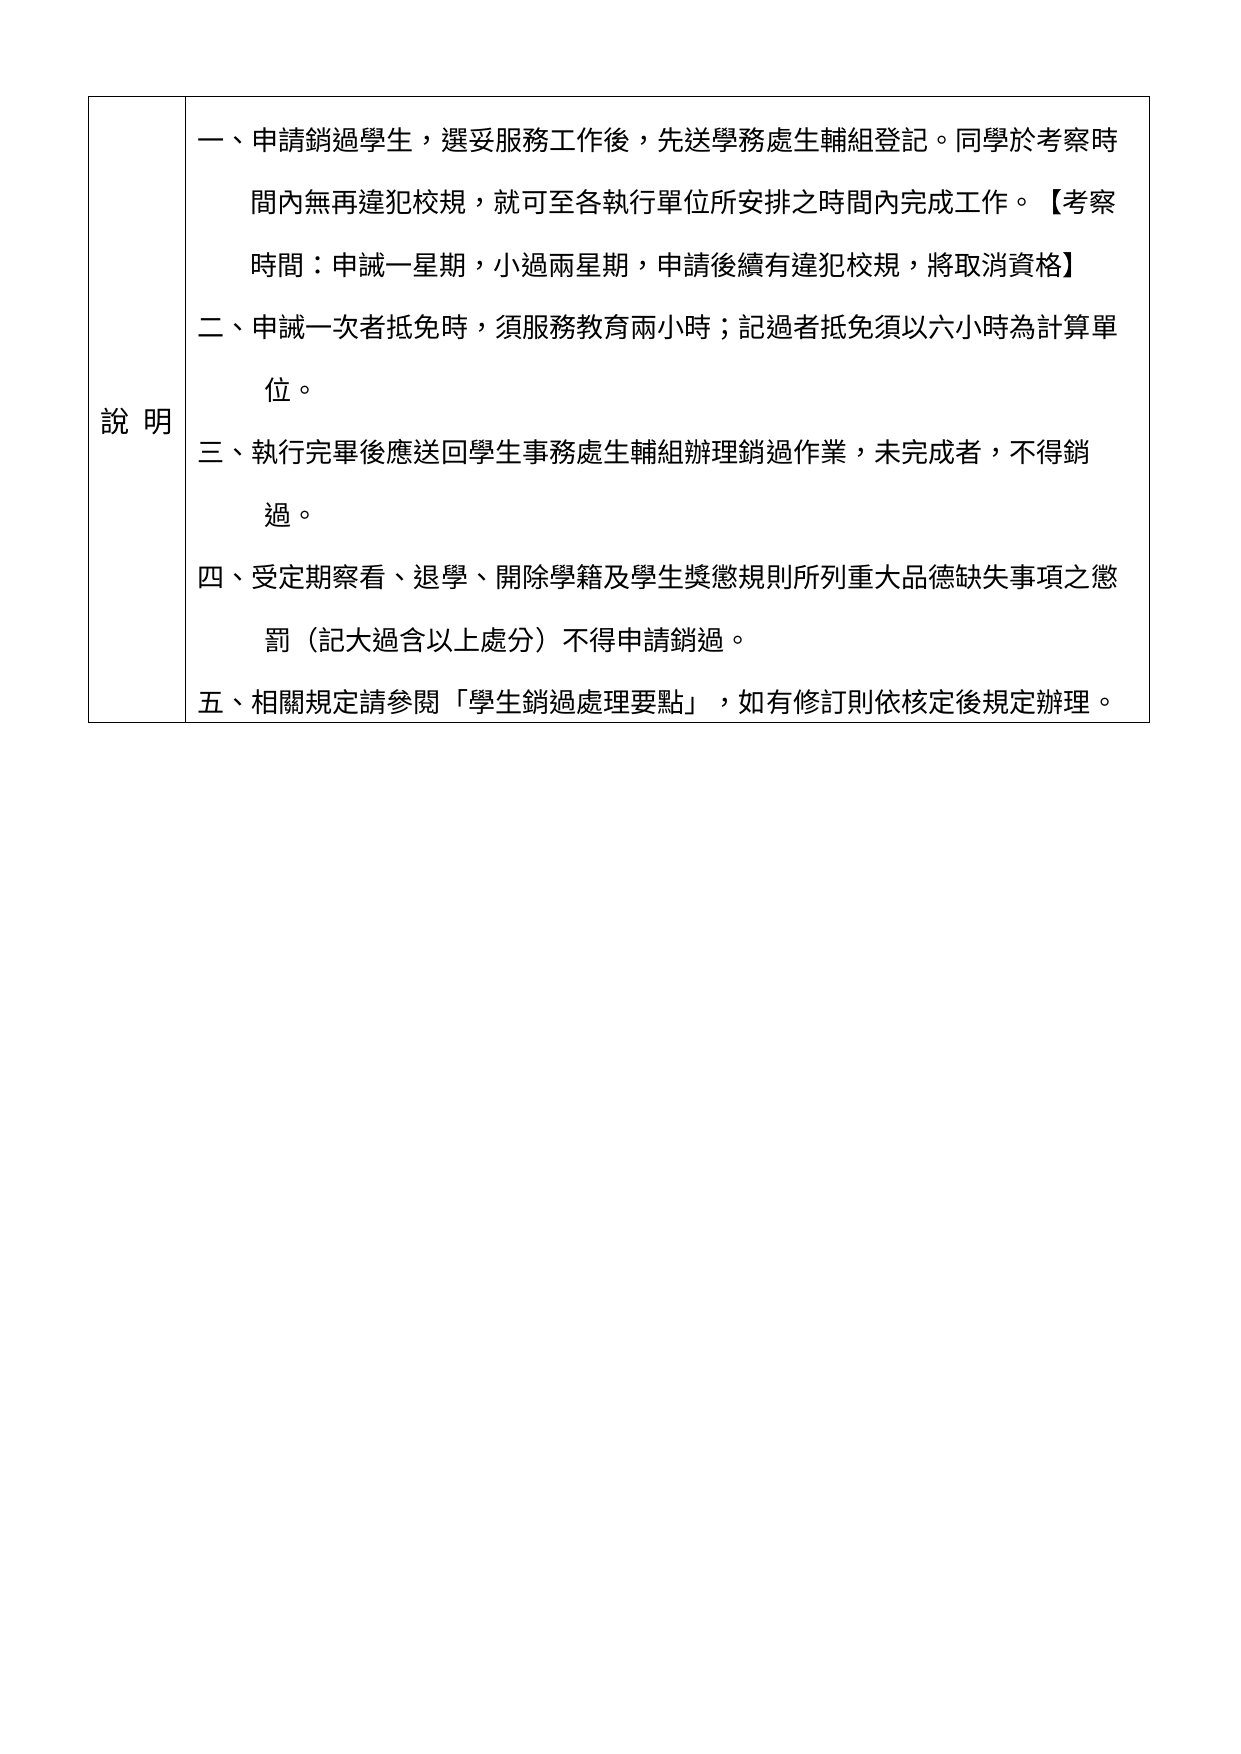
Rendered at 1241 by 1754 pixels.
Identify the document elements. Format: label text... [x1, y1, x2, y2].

table_cell 一、申請銷過學生，選妥服務工作後，先送學務處生輔組登記。同學於考察時間內無再違犯校規，就可至各執行單位所安排之時間內完成工作。【考察時間：申誡一星期，小過兩星期，申請後續有違犯校規，將取消資格】 二、申誡一次者抵免時，須服務教育兩小時；記過者抵免須以六小時為計算單位。 三、執行完畢後應送回學生事務處生輔組辦理銷過作業，未完成者，不得銷過。 四、受定期察看、退學、開除學籍及學生獎懲規則所列重大品德缺失事項之懲罰（記大過含以上處分）不得申請銷過。 五、相關規定請參閱「學生銷過處理要點」，如有修訂則依核定後規定辦理。 [186, 97, 1149, 722]
table_cell 說 明 [89, 97, 185, 722]
